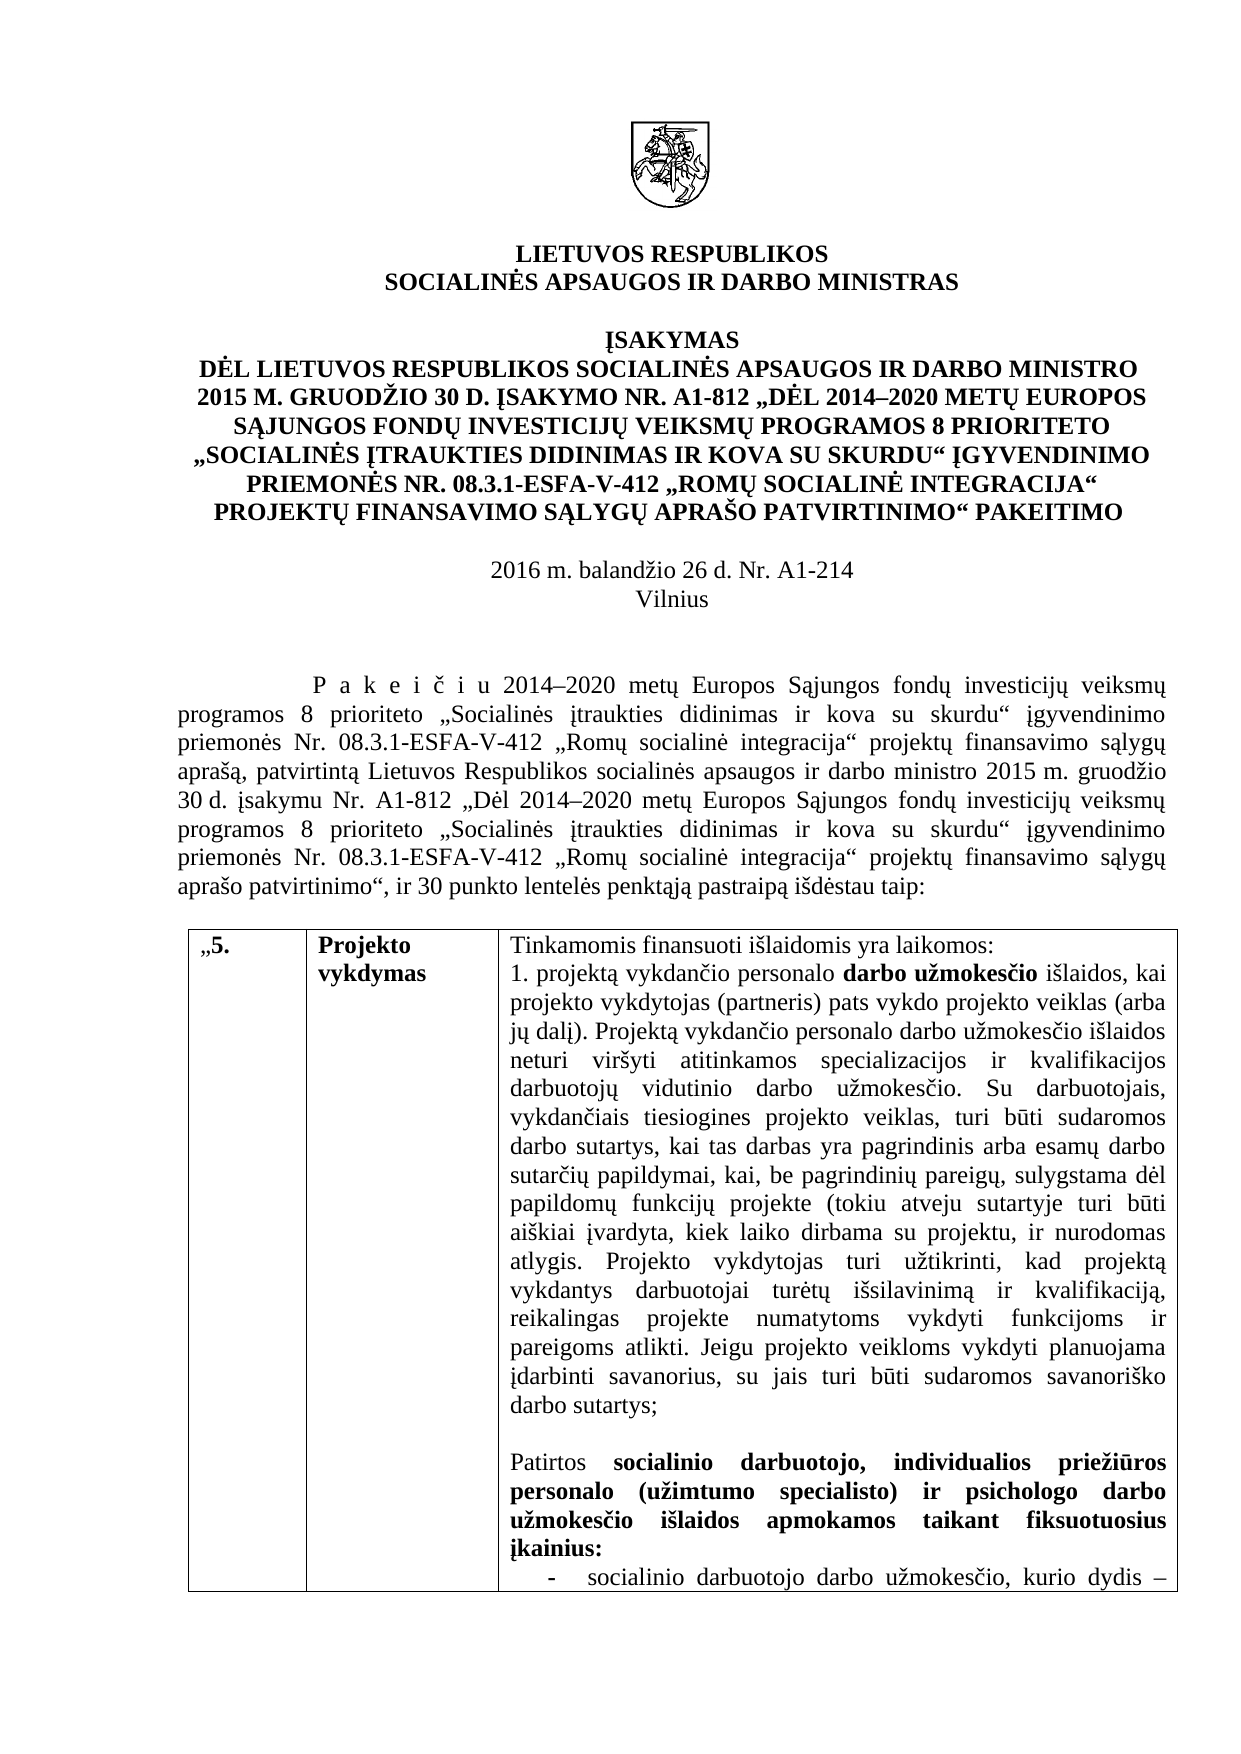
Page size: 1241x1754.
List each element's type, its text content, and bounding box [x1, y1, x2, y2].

text 2016 m. balandžio 26 d. Nr. A1-214 [177, 555, 1167, 584]
text P a k e i č i u 2014–2020 metų Europos Sąjungos fondų investicijų veiksmų programos 8 prioriteto „Socialinės įtraukties didinimas ir kova su skurdu“ įgyvendinimo priemonės Nr. 08.3.1-ESFA-V-412 „Romų socialinė integracija“ projektų finansavimo sąlygų aprašą, patvirtintą Lietuvos Respublikos socialinės apsaugos ir darbo ministro 2015 m. gruodžio 30 d. įsakymu Nr. A1-812 „Dėl 2014–2020 metų Europos Sąjungos fondų investicijų veiksmų programos 8 prioriteto „Socialinės įtraukties didinimas ir kova su skurdu“ įgyvendinimo priemonės Nr. 08.3.1-ESFA-V-412 „Romų socialinė integracija“ projektų finansavimo sąlygų aprašo patvirtinimo“, ir 30 punkto lentelės penktąją pastraipą išdėstau taip: [177, 670, 1167, 900]
table_header Projekto vykdymas [307, 930, 498, 1591]
text SOCIALINĖS APSAUGOS IR DARBO MINISTRAS [177, 267, 1167, 296]
text 2015 M. GRUODŽIO 30 D. ĮSAKYMO NR. A1-812 „DĖL 2014–2020 METŲ EUROPOS SĄJUNGOS FONDŲ INVESTICIJŲ VEIKSMŲ PROGRAMOS 8 PRIORITETO „SOCIALINĖS ĮTRAUKTIES DIDINIMAS IR KOVA SU SKURDU“ ĮGYVENDINIMO PRIEMONĖS NR. 08.3.1-ESFA-V-412 „ROMŲ SOCIALINĖ INTEGRACIJA“ PROJEKTŲ FINANSAVIMO SĄLYGŲ APRAŠO PATVIRTINIMO“ PAKEITIMO [177, 382, 1167, 526]
table_header „5. [189, 930, 306, 1591]
text DĖL LIETUVOS RESPUBLIKOS SOCIALINĖS APSAUGOS IR DARBO MINISTRO [177, 354, 1167, 382]
text Vilnius [177, 584, 1167, 612]
text ĮSAKYMAS [177, 325, 1167, 354]
text LIETUVOS RESPUBLIKOS [177, 239, 1167, 267]
table_header Tinkamomis finansuoti išlaidomis yra laikomos: 1. projektą vykdančio personalo darbo užmokesčio išlaidos, kai projekto vykdytojas (partneris) pats vykdo projekto veiklas (arba jų dalį). Projektą vykdančio personalo darbo užmokesčio išlaidos neturi viršyti atitinkamos specializacijos ir kvalifikacijos darbuotojų vidutinio darbo užmokesčio. Su darbuotojais, vykdančiais tiesiogines projekto veiklas, turi būti sudaromos darbo sutartys, kai tas darbas yra pagrindinis arba esamų darbo sutarčių papildymai, kai, be pagrindinių pareigų, sulygstama dėl papildomų funkcijų projekte (tokiu atveju sutartyje turi būti aiškiai įvardyta, kiek laiko dirbama su projektu, ir nurodomas atlygis. Projekto vykdytojas turi užtikrinti, kad projektą vykdantys darbuotojai turėtų išsilavinimą ir kvalifikaciją, reikalingas projekte numatytoms vykdyti funkcijoms ir pareigoms atlikti. Jeigu projekto veikloms vykdyti planuojama įdarbinti savanorius, su jais turi būti sudaromos savanoriško darbo sutartys; Patirtos socialinio darbuotojo, individualios priežiūros personalo (užimtumo specialisto) ir psichologo darbo užmokesčio išlaidos apmokamos taikant fiksuotuosius įkainius: - socialinio darbuotojo darbo užmokesčio, kurio dydis – [499, 930, 1177, 1591]
